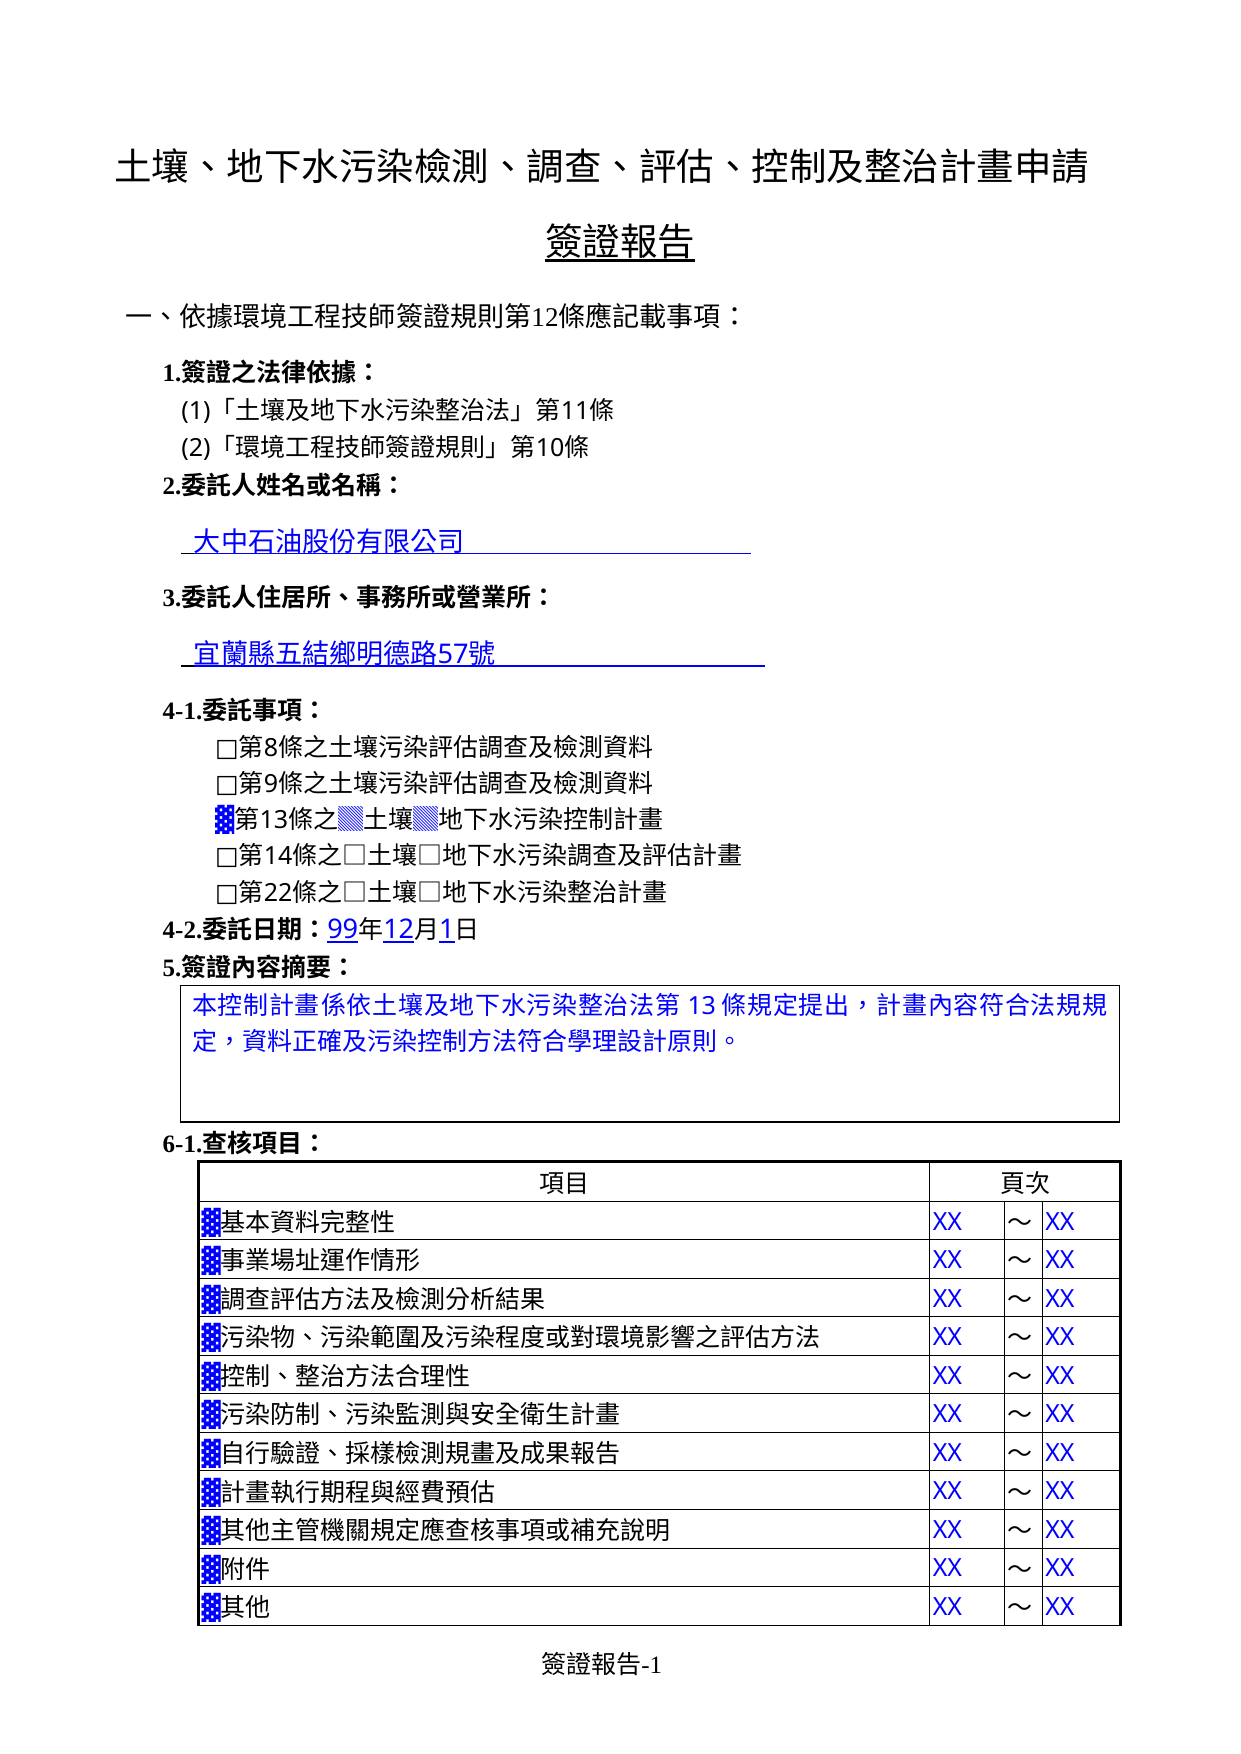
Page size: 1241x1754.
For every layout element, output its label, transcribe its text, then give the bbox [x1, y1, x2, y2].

table_cell ▓基本資料完整性 [200, 1202, 929, 1239]
text □第9條之土壤污染評估調查及檢測資料 [125, 763, 1115, 799]
table_cell XX [930, 1549, 1004, 1586]
table_cell ～ [1005, 1587, 1042, 1624]
table_cell XX [930, 1587, 1004, 1624]
table_cell ▓自行驗證、採樣檢測規畫及成果報告 [200, 1433, 929, 1470]
table_cell ▓污染物、污染範圍及污染程度或對環境影響之評估方法 [200, 1317, 929, 1355]
text 一、依據環境工程技師簽證規則第12條應記載事項： [125, 277, 1115, 352]
table_cell ～ [1005, 1510, 1042, 1547]
text 1.簽證之法律依據： [125, 352, 1115, 389]
table_cell XX [1043, 1549, 1119, 1586]
text 簽證報告 [125, 202, 1115, 277]
table_cell ～ [1005, 1317, 1042, 1355]
table_cell XX [1043, 1279, 1119, 1316]
text □第22條之□土壤□地下水污染整治計畫 [125, 872, 1115, 909]
table_cell ～ [1005, 1356, 1042, 1393]
text 3.委託人住居所、事務所或營業所： [125, 577, 1115, 614]
table_cell ▓其他主管機關規定應查核事項或補充說明 [200, 1510, 929, 1547]
text □第8條之土壤污染評估調查及檢測資料 [125, 727, 1115, 763]
table_cell XX [1043, 1356, 1119, 1393]
table_header 本控制計畫係依土壤及地下水污染整治法第13條規定提出，計畫內容符合法規規定，資料正確及污染控制方法符合學理設計原則。 [181, 986, 1119, 1121]
text ▓第13條之▓土壤▓地下水污染控制計畫 [125, 799, 1115, 836]
table_cell ～ [1005, 1202, 1042, 1239]
table_cell ▓調查評估方法及檢測分析結果 [200, 1279, 929, 1316]
table_cell ～ [1005, 1394, 1042, 1432]
text 5.簽證內容摘要： [125, 947, 1115, 984]
text (1)「土壤及地下水污染整治法」第11條 [125, 389, 1115, 427]
table_cell ▓事業場址運作情形 [200, 1240, 929, 1278]
table_cell XX [930, 1510, 1004, 1547]
table_cell ～ [1005, 1549, 1042, 1586]
table_cell XX [930, 1317, 1004, 1355]
table_cell XX [1043, 1240, 1119, 1278]
table_cell XX [930, 1202, 1004, 1239]
table_cell XX [1043, 1471, 1119, 1509]
text (2)「環境工程技師簽證規則」第10條 [125, 427, 1115, 464]
text 大中石油股份有限公司 [125, 502, 1115, 577]
text □第14條之□土壤□地下水污染調查及評估計畫 [125, 836, 1115, 872]
table_cell XX [1043, 1510, 1119, 1547]
table_cell ～ [1005, 1433, 1042, 1470]
table_cell ▓污染防制、污染監測與安全衛生計畫 [200, 1394, 929, 1432]
table_cell XX [930, 1471, 1004, 1509]
table_cell XX [1043, 1317, 1119, 1355]
table_cell ～ [1005, 1240, 1042, 1278]
table_cell XX [930, 1240, 1004, 1278]
table_header 項目 [200, 1163, 929, 1201]
table_header 頁次 [930, 1163, 1119, 1201]
table_cell XX [930, 1433, 1004, 1470]
table_cell ▓計畫執行期程與經費預估 [200, 1471, 929, 1509]
table_cell ～ [1005, 1471, 1042, 1509]
table_cell XX [1043, 1394, 1119, 1432]
text 4-2.委託日期：99年12月1日 [125, 909, 1115, 947]
table_cell ▓附件 [200, 1549, 929, 1586]
table_cell XX [930, 1394, 1004, 1432]
text 4-1.委託事項： [125, 689, 1115, 727]
table_cell ▓其他 [200, 1587, 929, 1624]
table_cell XX [1043, 1587, 1119, 1624]
table_cell XX [1043, 1433, 1119, 1470]
text 土壤、地下水污染檢測、調查、評估、控制及整治計畫申請 [87, 127, 1115, 202]
table_cell XX [930, 1279, 1004, 1316]
text 6-1.查核項目： [125, 1122, 1115, 1160]
table_cell ～ [1005, 1279, 1042, 1316]
table_cell ▓控制、整治方法合理性 [200, 1356, 929, 1393]
text 2.委託人姓名或名稱： [125, 464, 1115, 502]
text 宜蘭縣五結鄉明德路57號 [125, 614, 1115, 689]
table_cell XX [1043, 1202, 1119, 1239]
table_cell XX [930, 1356, 1004, 1393]
